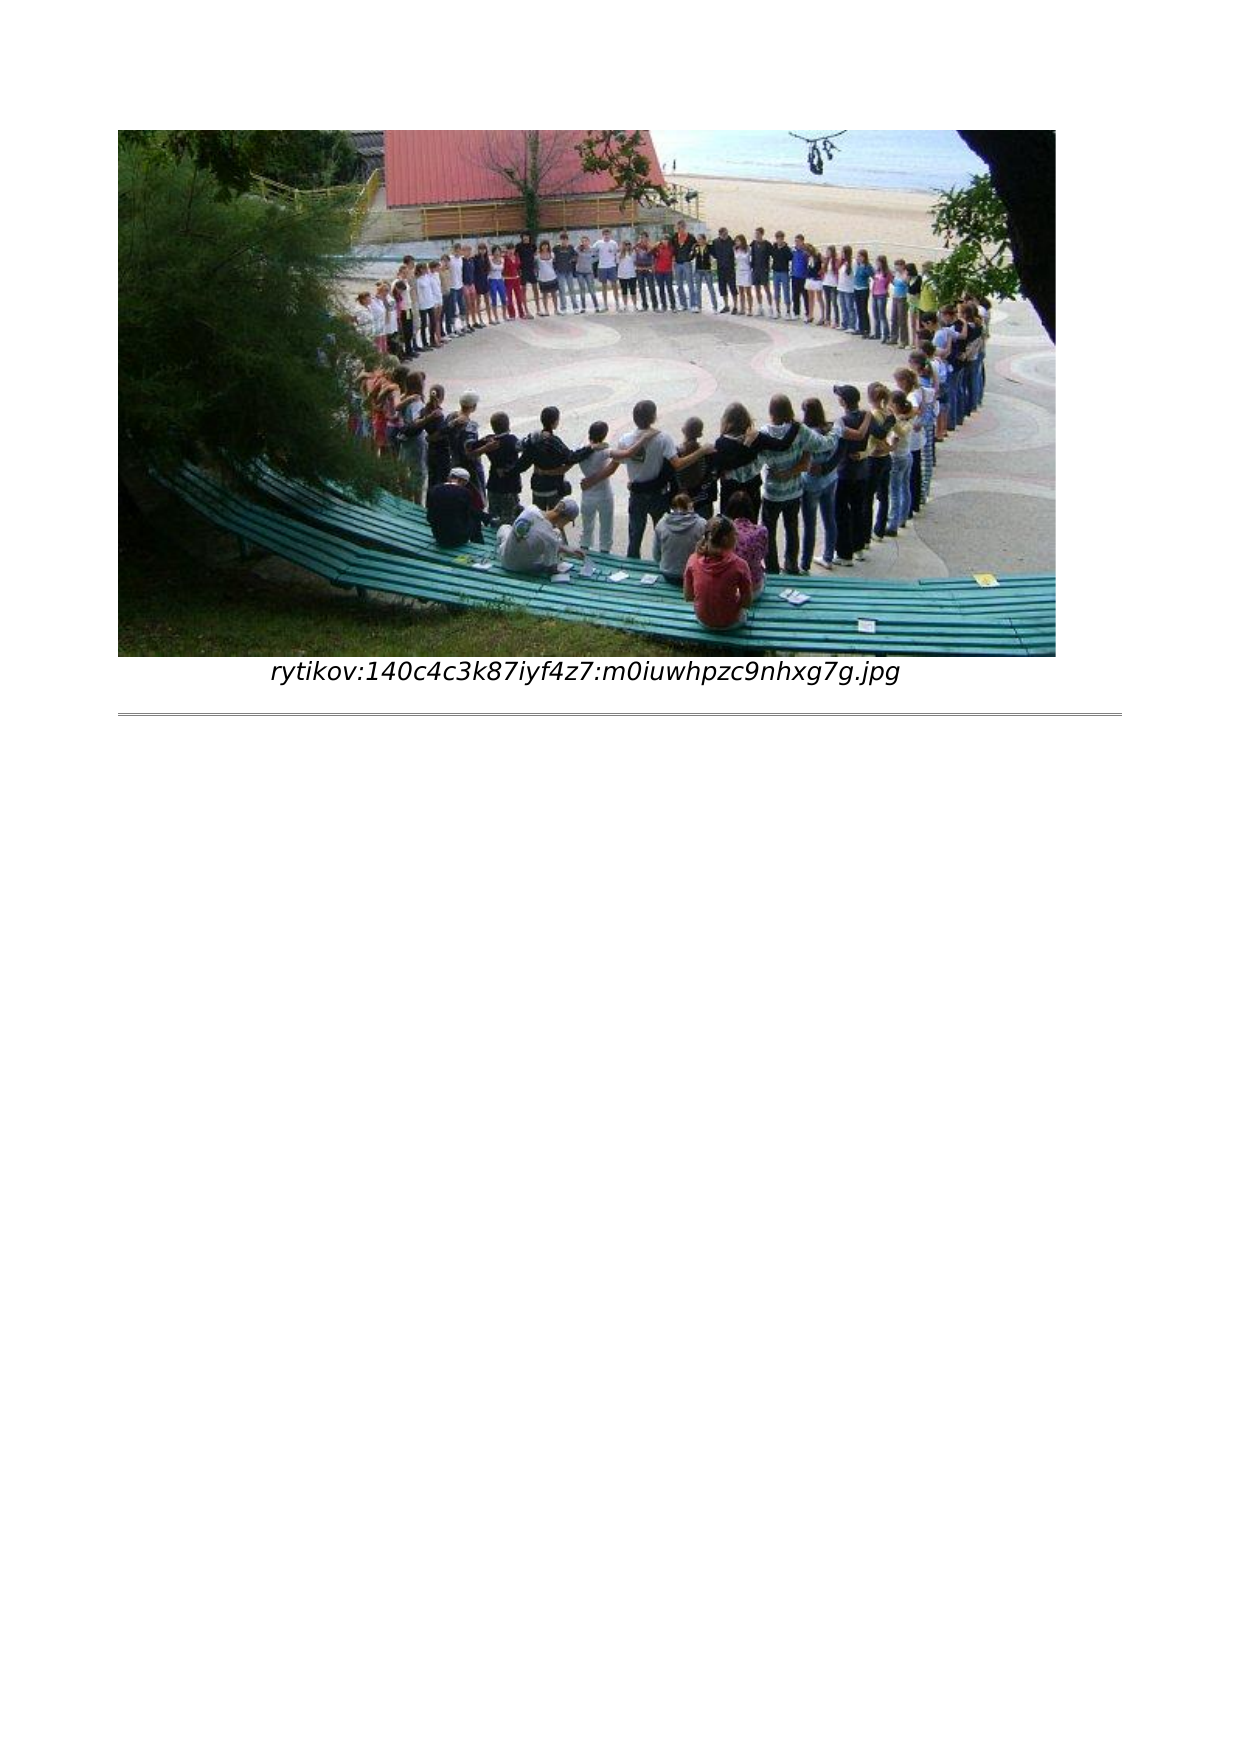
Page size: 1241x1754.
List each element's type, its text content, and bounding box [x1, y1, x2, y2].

text rytikov:140c4c3k87iyf4z7:m0iuwhpzc9nhxg7g.jpg [118, 657, 1056, 686]
picture [118, 130, 1056, 657]
